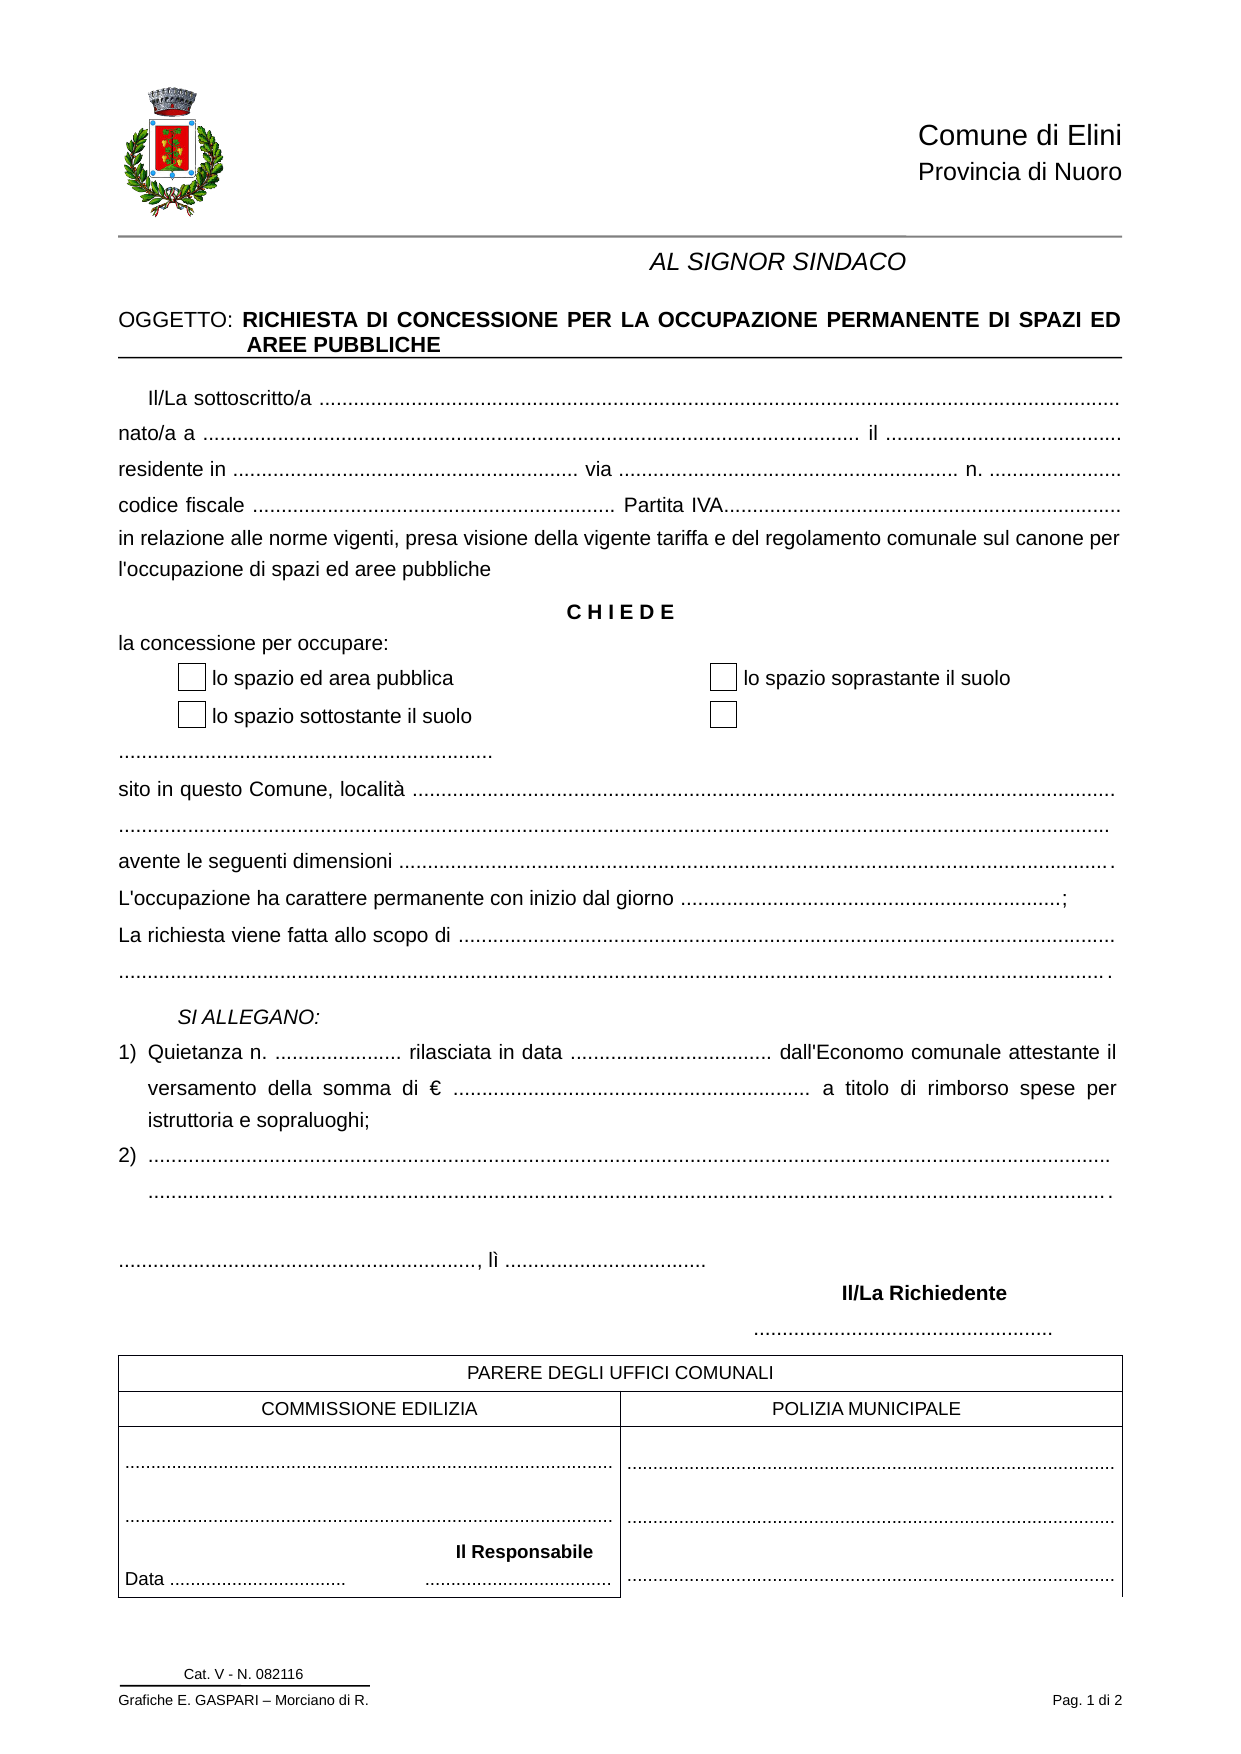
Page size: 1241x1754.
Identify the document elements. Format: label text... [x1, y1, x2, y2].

subtitle Il/La Richiedente [842, 1281, 1117, 1305]
table_header PARERE DEGLI UFFICI COMUNALI [119, 1356, 1122, 1391]
text La richiesta viene fatta allo scopo di .................................................................................................................. ............................................................................................................................................................................ [118, 919, 1117, 984]
text SI ALLEGANO: [118, 1005, 1117, 1029]
text AL SIGNOR SINDACO [650, 247, 1122, 276]
text lo spazio ed area pubblica lo spazio soprastante il suolo [118, 662, 1117, 691]
table_cell .............................................................................................. [119, 1427, 620, 1481]
list ....................................................................................................................................................................... ....................................................................................................................................................................... [118, 1139, 1117, 1204]
text sito in questo Comune, località .......................................................................................................................... ............................................................................................................................................................................ avente le seguenti dimensioni ............................................................................................................................ [118, 773, 1117, 873]
table_cell .............................................................................................. [621, 1481, 1122, 1535]
table_cell .............................................................................................. [621, 1535, 1122, 1597]
text Provincia di Nuoro [224, 157, 1122, 185]
text L'occupazione ha carattere permanente con inizio dal giorno ..................................................................; [118, 882, 1117, 911]
text Comune di Elini [224, 118, 1122, 152]
text lo spazio sottostante il suolo ................................................................. [118, 700, 1117, 764]
text Il/La sottoscritto/a ........................................................................................................................................... nato/a a .................................................................................................................. il ......................................... residente in ............................................................ via ........................................................... n. ....................... codice fiscale ............................................................... Partita IVA..................................................................... in relazione alle norme vigenti, presa visione della vigente tariffa e del regolamento comunale sul canone per l'occupazione di spazi ed aree pubbliche [118, 382, 1122, 580]
subtitle C H I E D E [118, 600, 1122, 624]
table_cell COMMISSIONE EDILIZIA [119, 1392, 620, 1426]
table_cell Il Responsabile Data .................................. .................................... [119, 1535, 620, 1597]
text .................................................... [753, 1312, 1117, 1341]
text la concessione per occupare: [118, 631, 1117, 655]
table_cell .............................................................................................. [621, 1427, 1122, 1481]
text OGGETTO: RICHIESTA DI CONCESSIONE PER LA OCCUPAZIONE PERMANENTE DI SPAZI ED AREE PUBBLICHE [118, 307, 1122, 356]
list Quietanza n. ...................... rilasciata in data ................................... dall'Economo comunale attestante il versamento della somma di € .............................................................. a titolo di rimborso spese per istruttoria e sopraluoghi; [118, 1036, 1117, 1132]
text .............................................................., lì ................................... [118, 1244, 1117, 1272]
table_cell .............................................................................................. [119, 1481, 620, 1535]
table_cell POLIZIA MUNICIPALE [621, 1392, 1122, 1426]
picture [122, 87, 224, 219]
